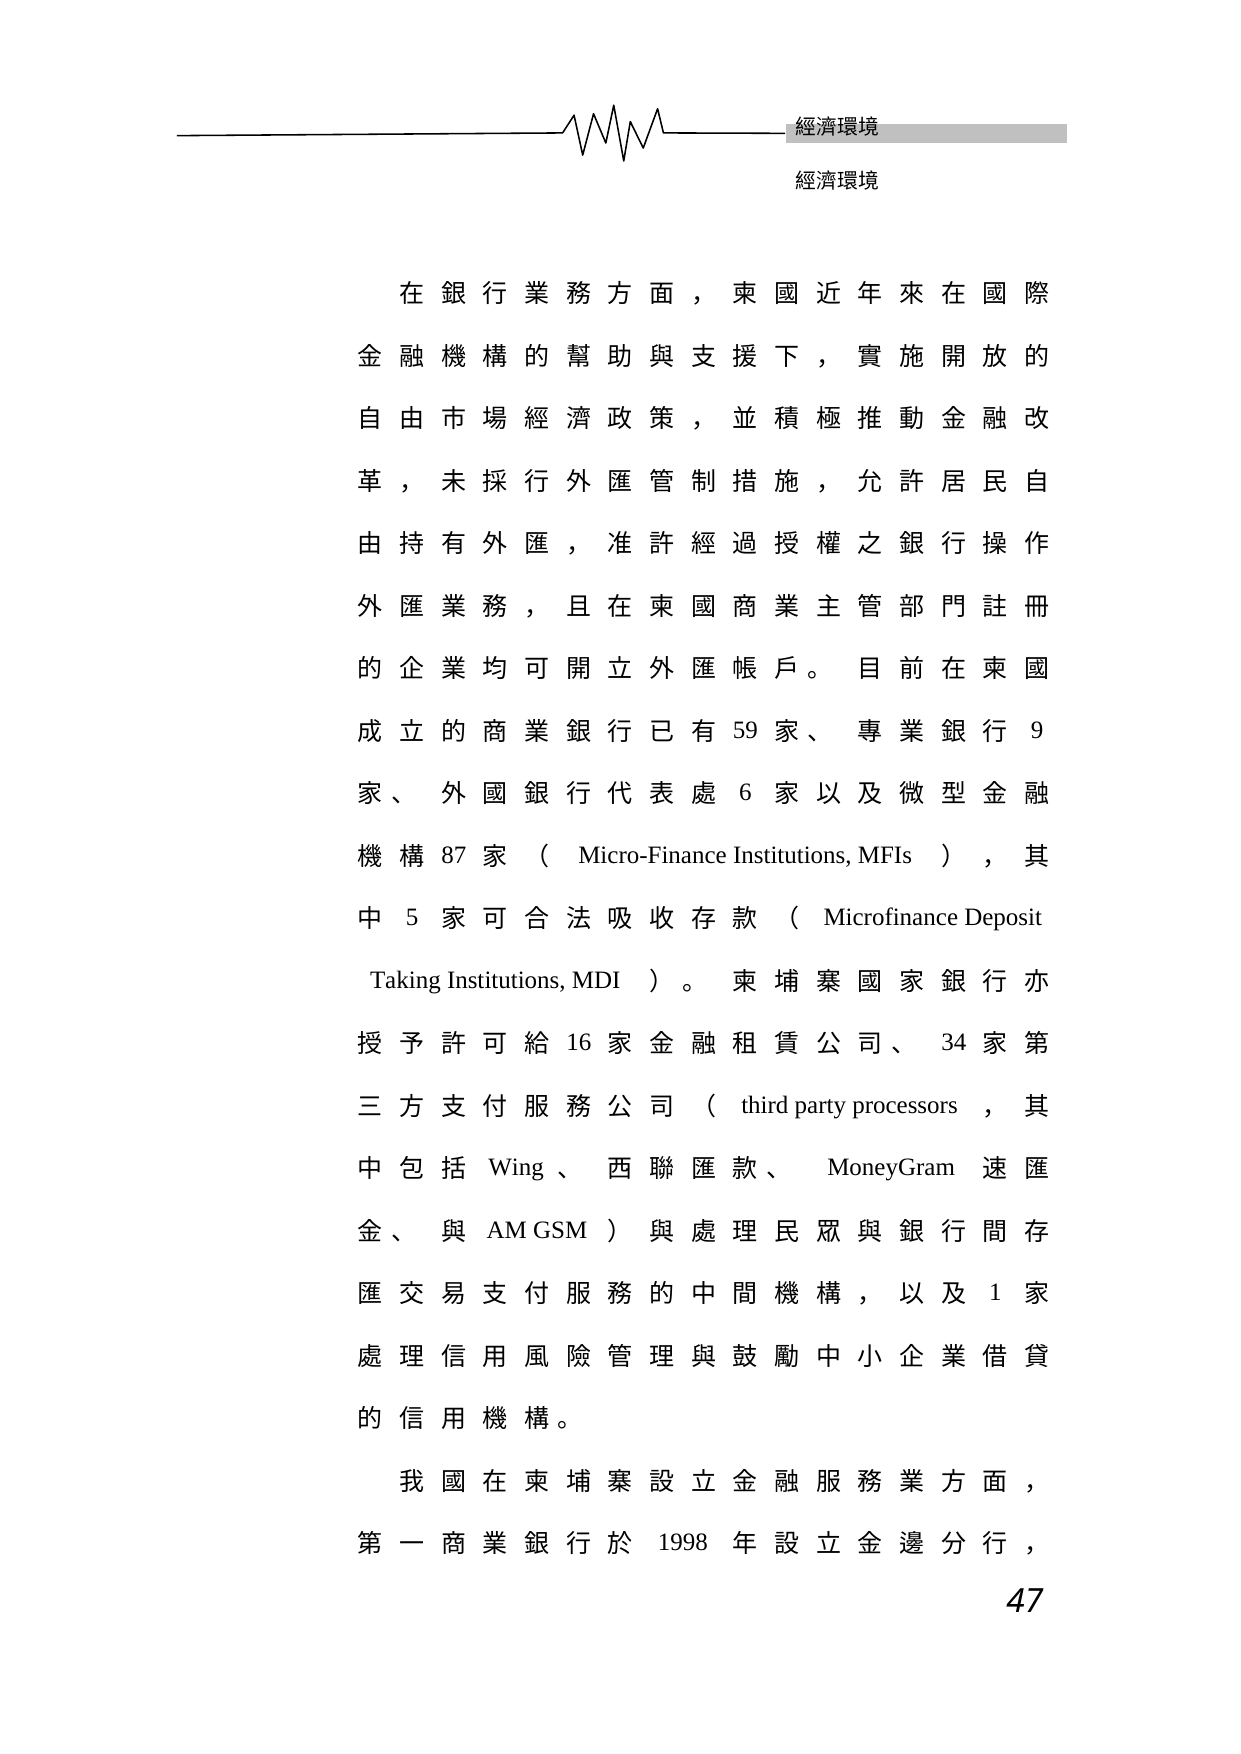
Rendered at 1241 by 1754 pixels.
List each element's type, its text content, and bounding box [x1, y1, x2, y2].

text 在銀行業務方面，柬國近年來在國際金融機構的幫助與支援下，實施開放的自由市場經濟政策，並積極推動金融改革，未採行外匯管制措施，允許居民自由持有外匯，准許經過授權之銀行操作外匯業務，且在柬國商業主管部門註冊的企業均可開立外匯帳戶。目前在柬國成立的商業銀行已有59家、專業銀行9家、外國銀行代表處6家以及微型金融機構87家（Micro-Finance Institutions, MFIs），其中5家可合法吸收存款（Microfinance Deposit Taking Institutions, MDI）。柬埔寨國家銀行亦授予許可給16家金融租賃公司、34家第三方支付服務公司（third party processors，其中包括Wing、西聯匯款、MoneyGram速匯金、與AM GSM）與處理民眾與銀行間存匯交易支付服務的中間機構，以及1家處理信用風險管理與鼓勵中小企業借貸的信用機構。 [330, 250, 1058, 1438]
text 我國在柬埔寨設立金融服務業方面，第一商業銀行於1998年設立金邊分行， [330, 1438, 1058, 1563]
